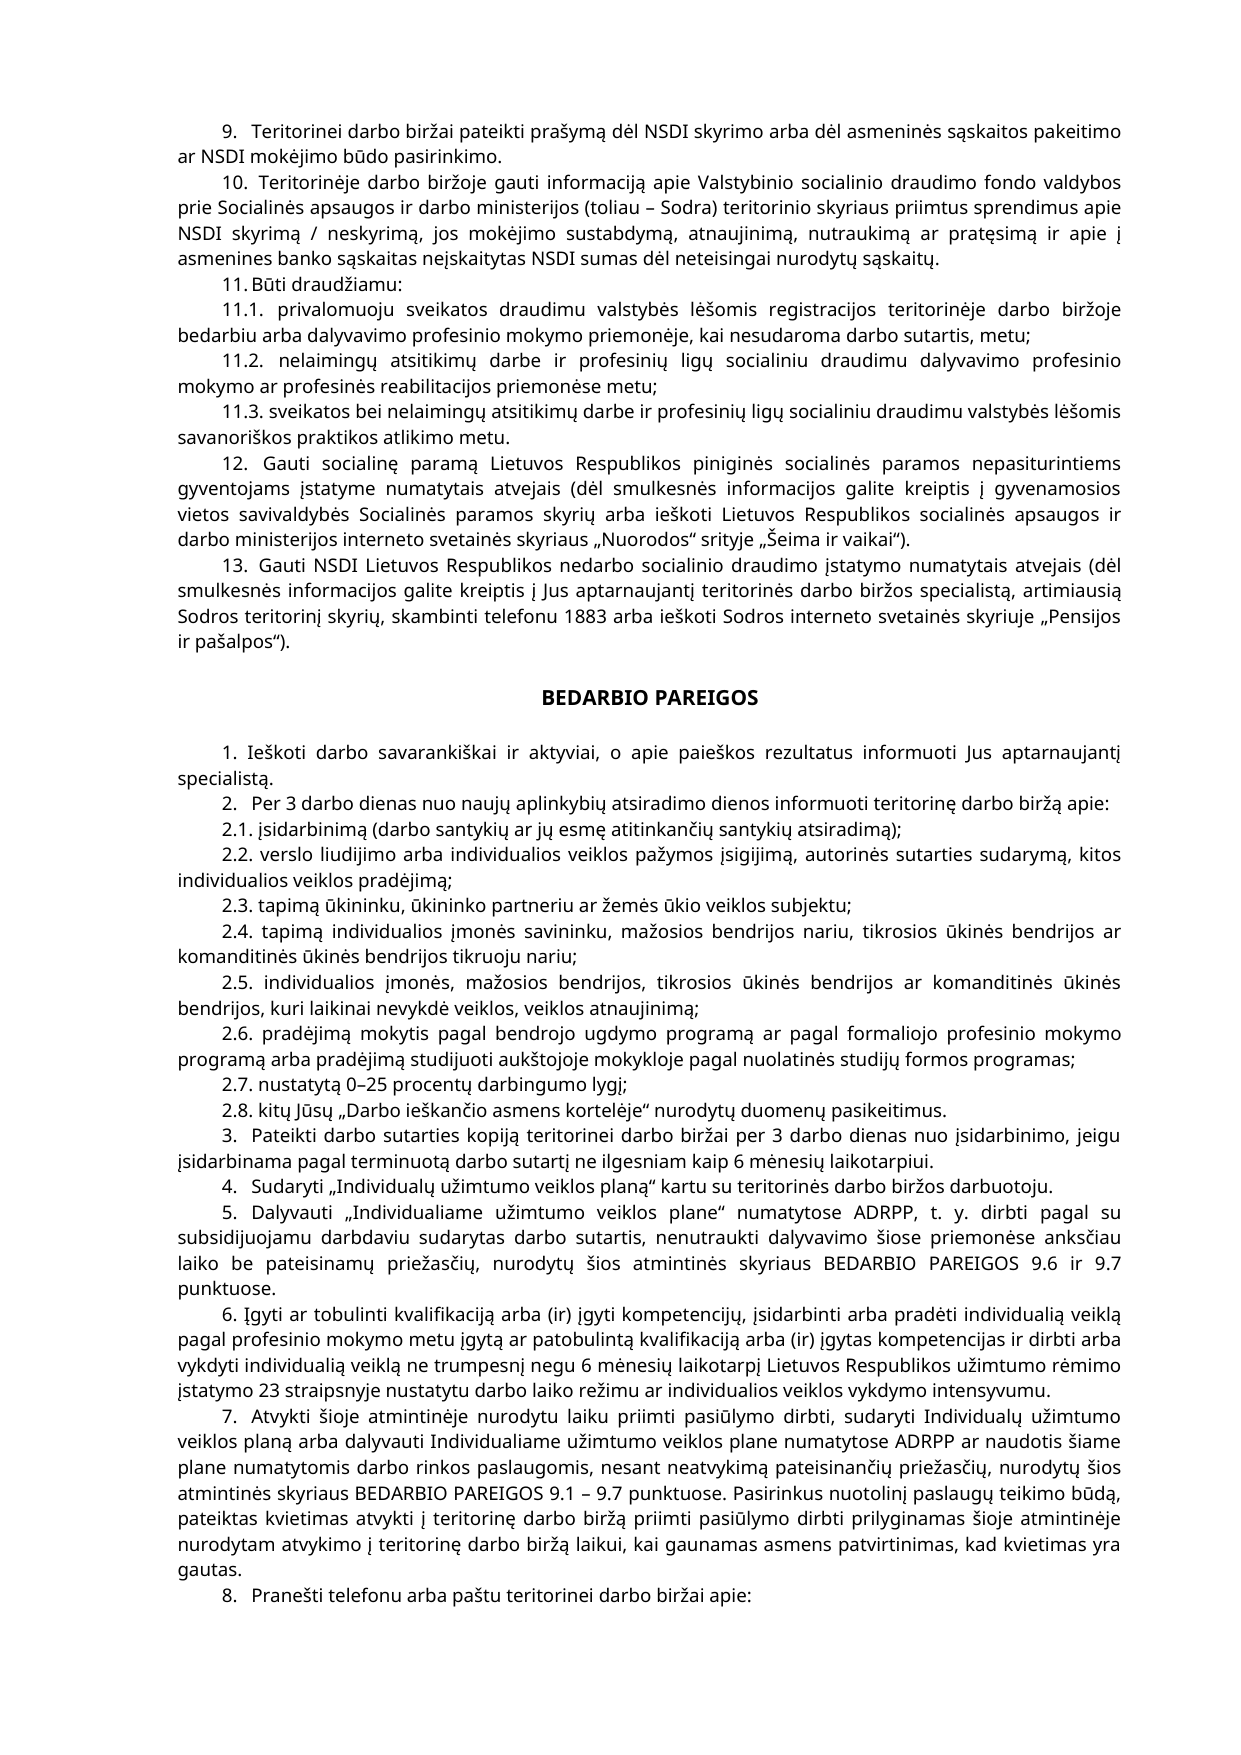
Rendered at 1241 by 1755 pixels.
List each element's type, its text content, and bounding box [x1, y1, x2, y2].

text 3. Pateikti darbo sutarties kopiją teritorinei darbo biržai per 3 darbo dienas nuo įsidarbinimo, jeigu įsidarbinama pagal terminuotą darbo sutartį ne ilgesniam kaip 6 mėnesių laikotarpiui. [177, 1122, 1122, 1173]
text 2.7. nustatytą 0–25 procentų darbingumo lygį; [177, 1071, 1122, 1097]
text 11.2. nelaimingų atsitikimų darbe ir profesinių ligų socialiniu draudimu dalyvavimo profesinio mokymo ar profesinės reabilitacijos priemonėse metu; [177, 348, 1122, 399]
text 12. Gauti socialinę paramą Lietuvos Respublikos piniginės socialinės paramos nepasiturintiems gyventojams įstatyme numatytais atvejais (dėl smulkesnės informacijos galite kreiptis į gyvenamosios vietos savivaldybės Socialinės paramos skyrių arba ieškoti Lietuvos Respublikos socialinės apsaugos ir darbo ministerijos interneto svetainės skyriaus „Nuorodos“ srityje „Šeima ir vaikai“). [177, 450, 1122, 552]
text 9. Teritorinei darbo biržai pateikti prašymą dėl NSDI skyrimo arba dėl asmeninės sąskaitos pakeitimo ar NSDI mokėjimo būdo pasirinkimo. [177, 118, 1122, 169]
text 11.1. privalomuoju sveikatos draudimu valstybės lėšomis registracijos teritorinėje darbo biržoje bedarbiu arba dalyvavimo profesinio mokymo priemonėje, kai nesudaroma darbo sutartis, metu; [177, 297, 1122, 348]
text 1. Ieškoti darbo savarankiškai ir aktyviai, o apie paieškos rezultatus informuoti Jus aptarnaujantį specialistą. [177, 740, 1122, 791]
text BEDARBIO PAREIGOS [177, 683, 1122, 711]
text 7. Atvykti šioje atmintinėje nurodytu laiku priimti pasiūlymo dirbti, sudaryti Individualų užimtumo veiklos planą arba dalyvauti Individualiame užimtumo veiklos plane numatytose ADRPP ar naudotis šiame plane numatytomis darbo rinkos paslaugomis, nesant neatvykimą pateisinančių priežasčių, nurodytų šios atmintinės skyriaus BEDARBIO PAREIGOS 9.1 – 9.7 punktuose. Pasirinkus nuotolinį paslaugų teikimo būdą, pateiktas kvietimas atvykti į teritorinę darbo biržą priimti pasiūlymo dirbti prilyginamas šioje atmintinėje nurodytam atvykimo į teritorinę darbo biržą laikui, kai gaunamas asmens patvirtinimas, kad kvietimas yra gautas. [177, 1403, 1122, 1582]
text 11.3. sveikatos bei nelaimingų atsitikimų darbe ir profesinių ligų socialiniu draudimu valstybės lėšomis savanoriškos praktikos atlikimo metu. [177, 399, 1122, 450]
text 2.1. įsidarbinimą (darbo santykių ar jų esmę atitinkančių santykių atsiradimą); [177, 816, 1122, 842]
text 11. Būti draudžiamu: [177, 271, 1122, 297]
text 2.2. verslo liudijimo arba individualios veiklos pažymos įsigijimą, autorinės sutarties sudarymą, kitos individualios veiklos pradėjimą; [177, 842, 1122, 893]
text 2.4. tapimą individualios įmonės savininku, mažosios bendrijos nariu, tikrosios ūkinės bendrijos ar komanditinės ūkinės bendrijos tikruoju nariu; [177, 918, 1122, 969]
text 4. Sudaryti „Individualų užimtumo veiklos planą“ kartu su teritorinės darbo biržos darbuotoju. [177, 1173, 1122, 1199]
text 2.6. pradėjimą mokytis pagal bendrojo ugdymo programą ar pagal formaliojo profesinio mokymo programą arba pradėjimą studijuoti aukštojoje mokykloje pagal nuolatinės studijų formos programas; [177, 1020, 1122, 1071]
text 2.8. kitų Jūsų „Darbo ieškančio asmens kortelėje“ nurodytų duomenų pasikeitimus. [177, 1097, 1122, 1122]
text 2.5. individualios įmonės, mažosios bendrijos, tikrosios ūkinės bendrijos ar komanditinės ūkinės bendrijos, kuri laikinai nevykdė veiklos, veiklos atnaujinimą; [177, 969, 1122, 1020]
text 2.3. tapimą ūkininku, ūkininko partneriu ar žemės ūkio veiklos subjektu; [177, 893, 1122, 918]
text 13. Gauti NSDI Lietuvos Respublikos nedarbo socialinio draudimo įstatymo numatytais atvejais (dėl smulkesnės informacijos galite kreiptis į Jus aptarnaujantį teritorinės darbo biržos specialistą, artimiausią Sodros teritorinį skyrių, skambinti telefonu 1883 arba ieškoti Sodros interneto svetainės skyriuje „Pensijos ir pašalpos“). [177, 552, 1122, 654]
text 8. Pranešti telefonu arba paštu teritorinei darbo biržai apie: [177, 1582, 1122, 1607]
text 2. Per 3 darbo dienas nuo naujų aplinkybių atsiradimo dienos informuoti teritorinę darbo biržą apie: [177, 791, 1122, 816]
text 10. Teritorinėje darbo biržoje gauti informaciją apie Valstybinio socialinio draudimo fondo valdybos prie Socialinės apsaugos ir darbo ministerijos (toliau – Sodra) teritorinio skyriaus priimtus sprendimus apie NSDI skyrimą / neskyrimą, jos mokėjimo sustabdymą, atnaujinimą, nutraukimą ar pratęsimą ir apie į asmenines banko sąskaitas neįskaitytas NSDI sumas dėl neteisingai nurodytų sąskaitų. [177, 169, 1122, 271]
text 6. Įgyti ar tobulinti kvalifikaciją arba (ir) įgyti kompetencijų, įsidarbinti arba pradėti individualią veiklą pagal profesinio mokymo metu įgytą ar patobulintą kvalifikaciją arba (ir) įgytas kompetencijas ir dirbti arba vykdyti individualią veiklą ne trumpesnį negu 6 mėnesių laikotarpį Lietuvos Respublikos užimtumo rėmimo įstatymo 23 straipsnyje nustatytu darbo laiko režimu ar individualios veiklos vykdymo intensyvumu. [177, 1301, 1122, 1403]
text 5. Dalyvauti „Individualiame užimtumo veiklos plane“ numatytose ADRPP, t. y. dirbti pagal su subsidijuojamu darbdaviu sudarytas darbo sutartis, nenutraukti dalyvavimo šiose priemonėse anksčiau laiko be pateisinamų priežasčių, nurodytų šios atmintinės skyriaus BEDARBIO PAREIGOS 9.6 ir 9.7 punktuose. [177, 1199, 1122, 1301]
